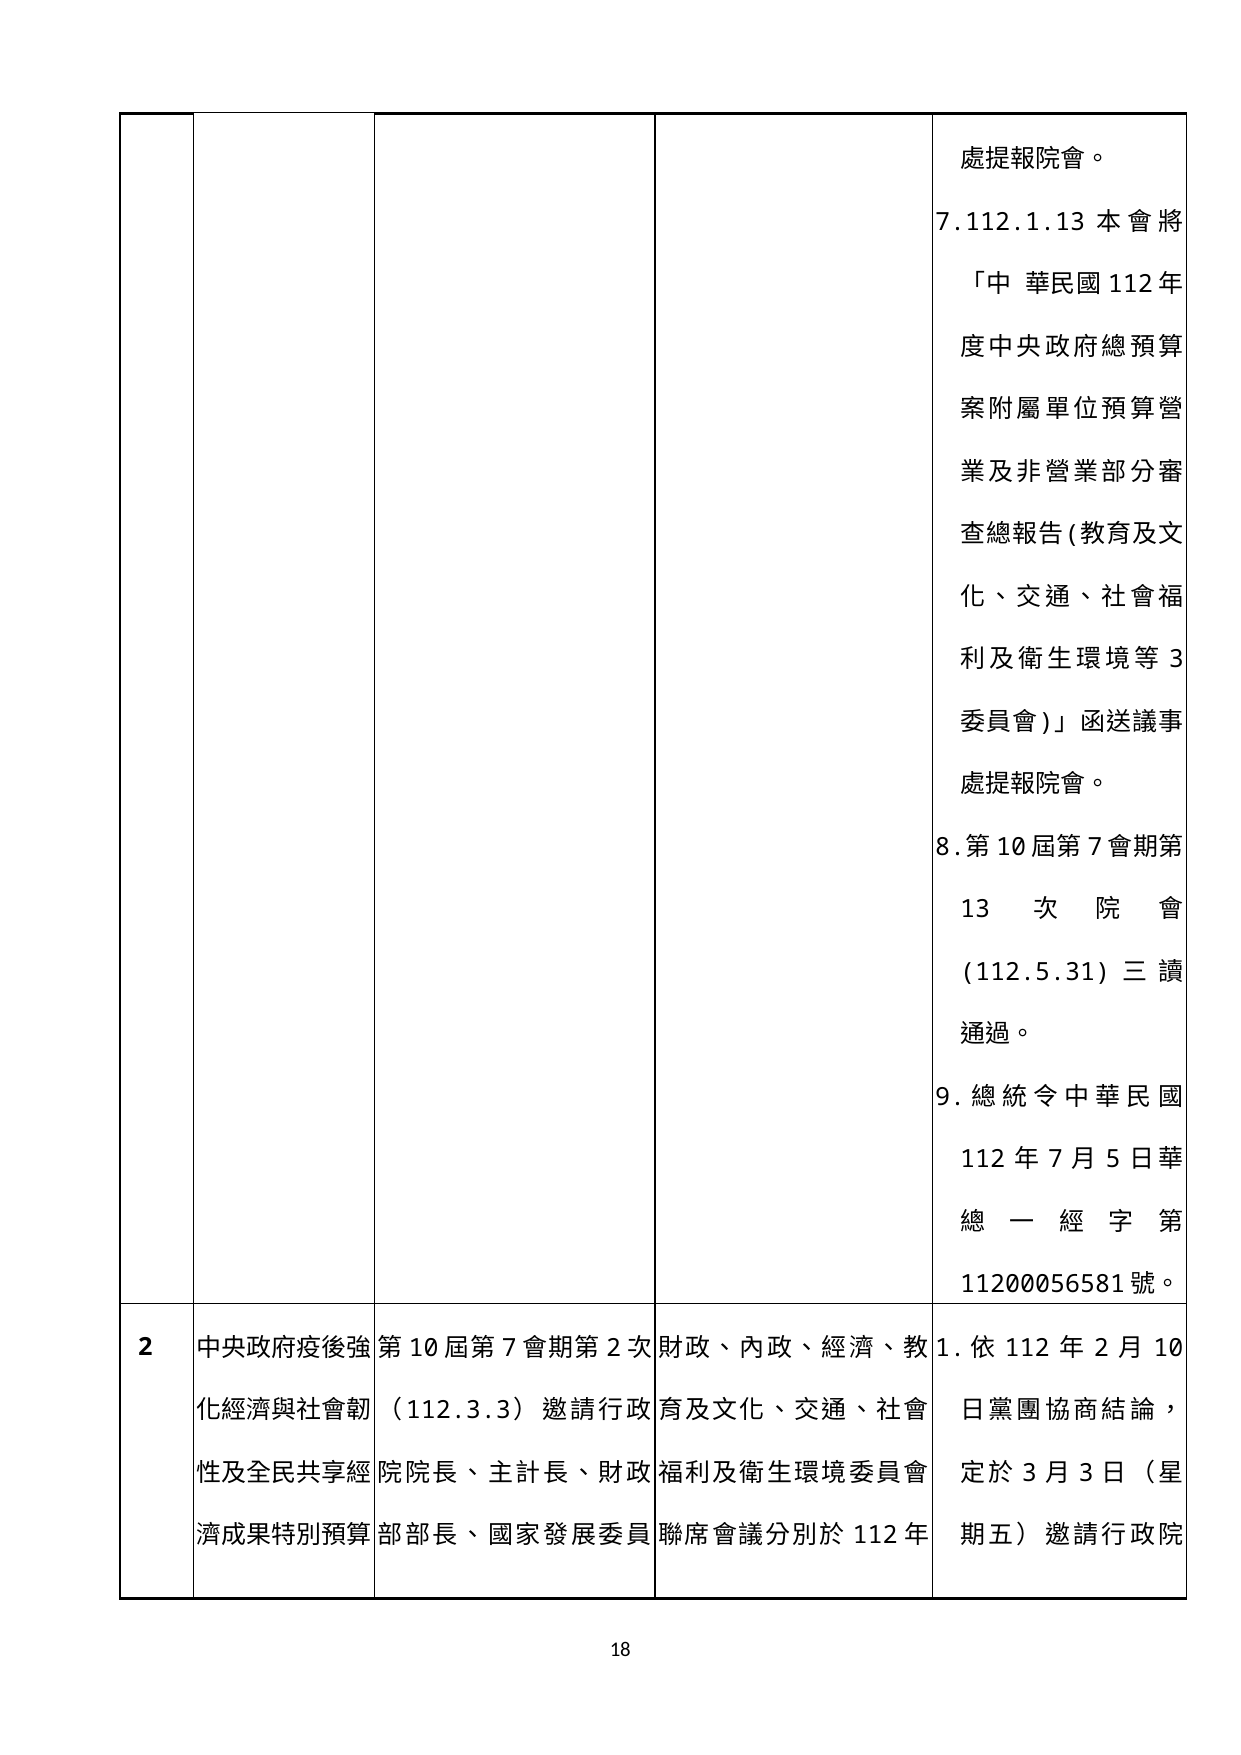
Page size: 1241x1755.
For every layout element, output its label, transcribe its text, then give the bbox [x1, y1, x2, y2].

table_cell [121, 1304, 193, 1597]
table_cell [194, 113, 374, 1303]
table_cell 處提報院會。 7.112.1.13本會將「中 華民國112年度中央政府總預算案附屬單位預算營業及非營業部分審查總報告(教育及文化、交通、社會福利及衛生環境等3委員會)」函送議事處提報院會。 8.第10屆第7會期第13次院會(112.5.31)三讀通過。 9.總統令中華民國112年7月5日華總一經字第11200056581號。 [933, 115, 1186, 1303]
table_cell [121, 115, 193, 1303]
table_cell 中央政府疫後強化經濟與社會韌性及全民共享經濟成果特別預算 [194, 1304, 374, 1597]
table_cell 1.依112年2月10日黨團協商結論，定於3月3日（星期五）邀請行政院 [933, 1304, 1186, 1597]
table_cell [375, 115, 654, 1303]
table_cell 財政、內政、經濟、教育及文化、交通、社會福利及衛生環境委員會聯席會議分別於112年 [656, 1304, 932, 1597]
table_cell 第10屆第7會期第2次（112.3.3）邀請行政院院長、主計長、財政部部長、國家發展委員 [375, 1304, 654, 1597]
table_cell [656, 115, 932, 1303]
